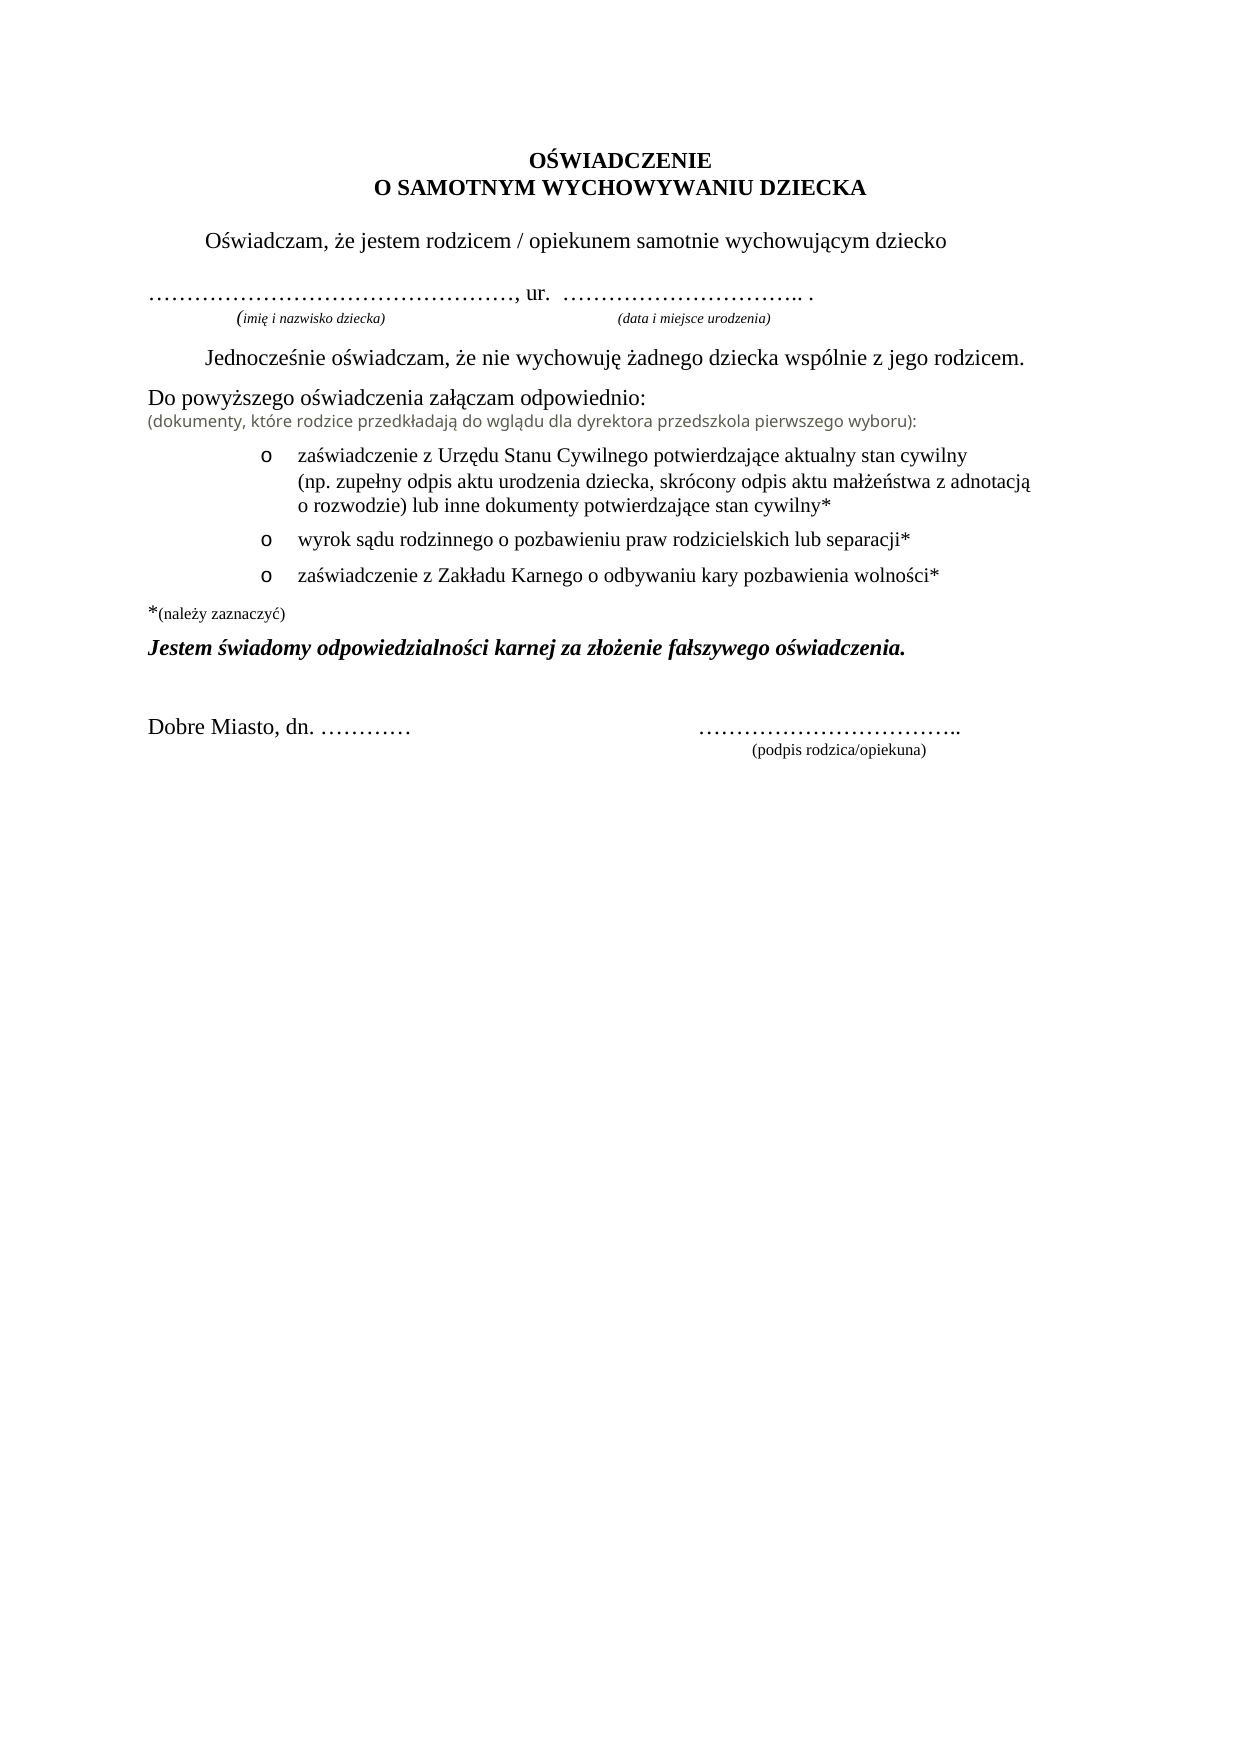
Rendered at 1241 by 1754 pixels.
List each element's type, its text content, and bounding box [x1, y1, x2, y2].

text …………………………………………, ur. ………………………….. . [148, 279, 1093, 306]
text Oświadczam, że jestem rodzicem / opiekunem samotnie wychowującym dziecko [148, 227, 1093, 253]
text Dobre Miasto, dn. ………… …………………………….. [148, 713, 1093, 739]
list zaświadczenie z Urzędu Stanu Cywilnego potwierdzające aktualny stan cywilny (np. zupełny odpis aktu urodzenia dziecka, skrócony odpis aktu małżeństwa z adnotacją o rozwodzie) lub inne dokumenty potwierdzające stan cywilny* [260, 443, 1093, 517]
list wyrok sądu rodzinnego o pozbawieniu praw rodzicielskich lub separacji* [260, 527, 1093, 553]
text Jestem świadomy odpowiedzialności karnej za złożenie fałszywego oświadczenia. [148, 634, 1093, 660]
text Jednocześnie oświadczam, że nie wychowuję żadnego dziecka wspólnie z jego rodzicem. [148, 344, 1093, 370]
list zaświadczenie z Zakładu Karnego o odbywaniu kary pozbawienia wolności* [260, 563, 1093, 589]
text (podpis rodzica/opiekuna) [148, 739, 1093, 758]
text (imię i nazwisko dziecka) (data i miejsce urodzenia) [148, 306, 1093, 327]
text (dokumenty, które rodzice przedkładają do wglądu dla dyrektora przedszkola pierwszego wyboru): [148, 410, 1093, 433]
text OŚWIADCZENIE [148, 148, 1093, 174]
text *(należy zaznaczyć) [148, 599, 1093, 624]
text Do powyższego oświadczenia załączam odpowiednio: [148, 383, 1093, 410]
text O SAMOTNYM WYCHOWYWANIU DZIECKA [148, 174, 1093, 200]
